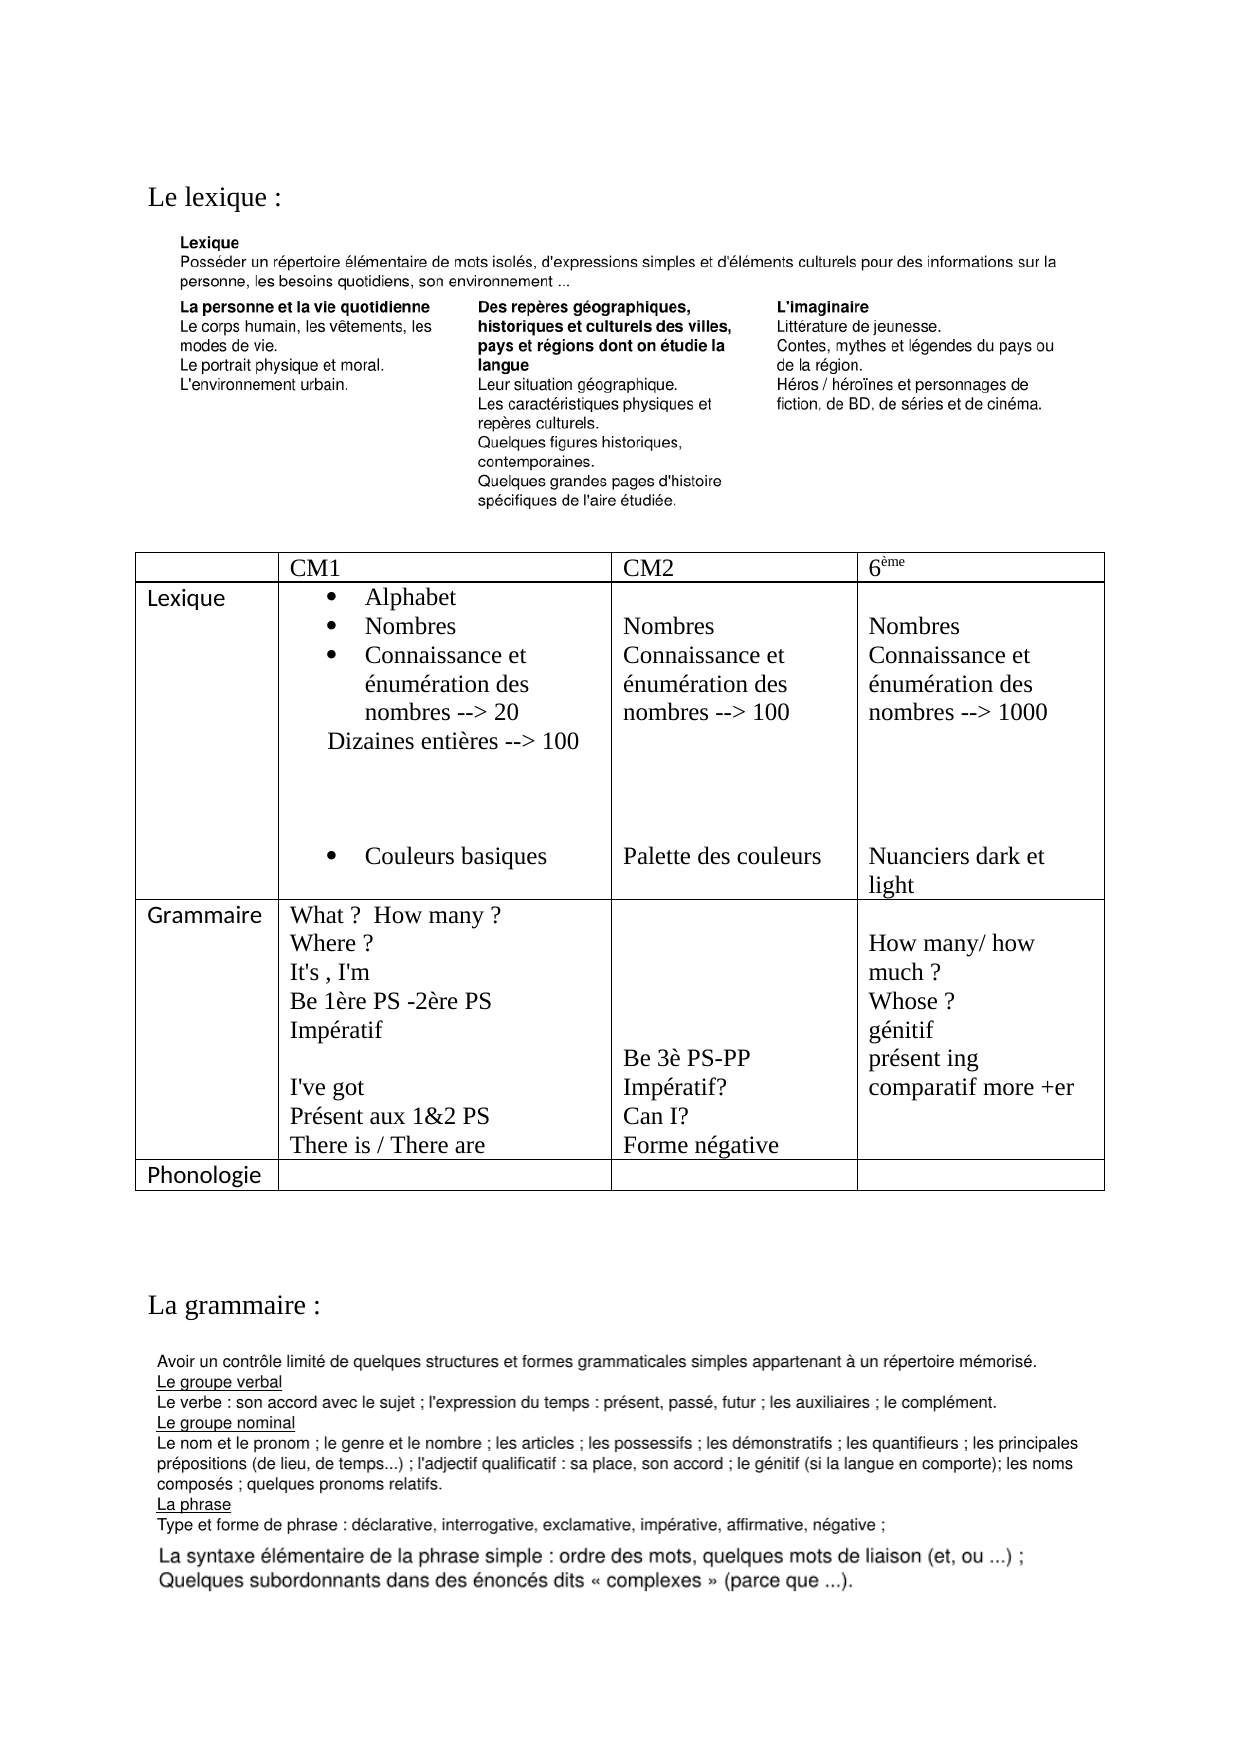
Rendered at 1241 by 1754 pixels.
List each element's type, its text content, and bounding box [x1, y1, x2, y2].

table_cell Be 3è PS-PP Impératif? Can I? Forme négative [612, 900, 857, 1158]
table_cell Phonologie [136, 1160, 278, 1190]
table_cell Alphabet Nombres Connaissance et énumération des nombres --> 20 Dizaines entières --> 100 Couleurs basiques [279, 583, 611, 899]
text Le lexique : [148, 180, 1093, 212]
picture [147, 212, 1092, 519]
table_cell What ? How many ? Where ? It's , I'm Be 1ère PS -2ère PS Impératif I've got Présent aux 1&2 PS There is / There are [279, 900, 611, 1158]
table_header CM2 [612, 553, 857, 581]
table_cell Grammaire [136, 900, 278, 1158]
table_cell [279, 1160, 611, 1190]
table_cell [612, 1160, 857, 1190]
table_header CM1 [279, 553, 611, 581]
table_cell Lexique [136, 583, 278, 899]
text La grammaire : [148, 1288, 1093, 1321]
table_cell How many/ how much ? Whose ? génitif présent ing comparatif more +er [858, 900, 1104, 1158]
table_cell Nombres Connaissance et énumération des nombres --> 100 Palette des couleurs [612, 583, 857, 899]
table_cell Nombres Connaissance et énumération des nombres --> 1000 Nuanciers dark et light [858, 583, 1104, 899]
table_header 6ème [858, 553, 1104, 581]
picture [147, 1353, 1093, 1596]
table_cell [858, 1160, 1104, 1190]
table_header [136, 553, 278, 581]
